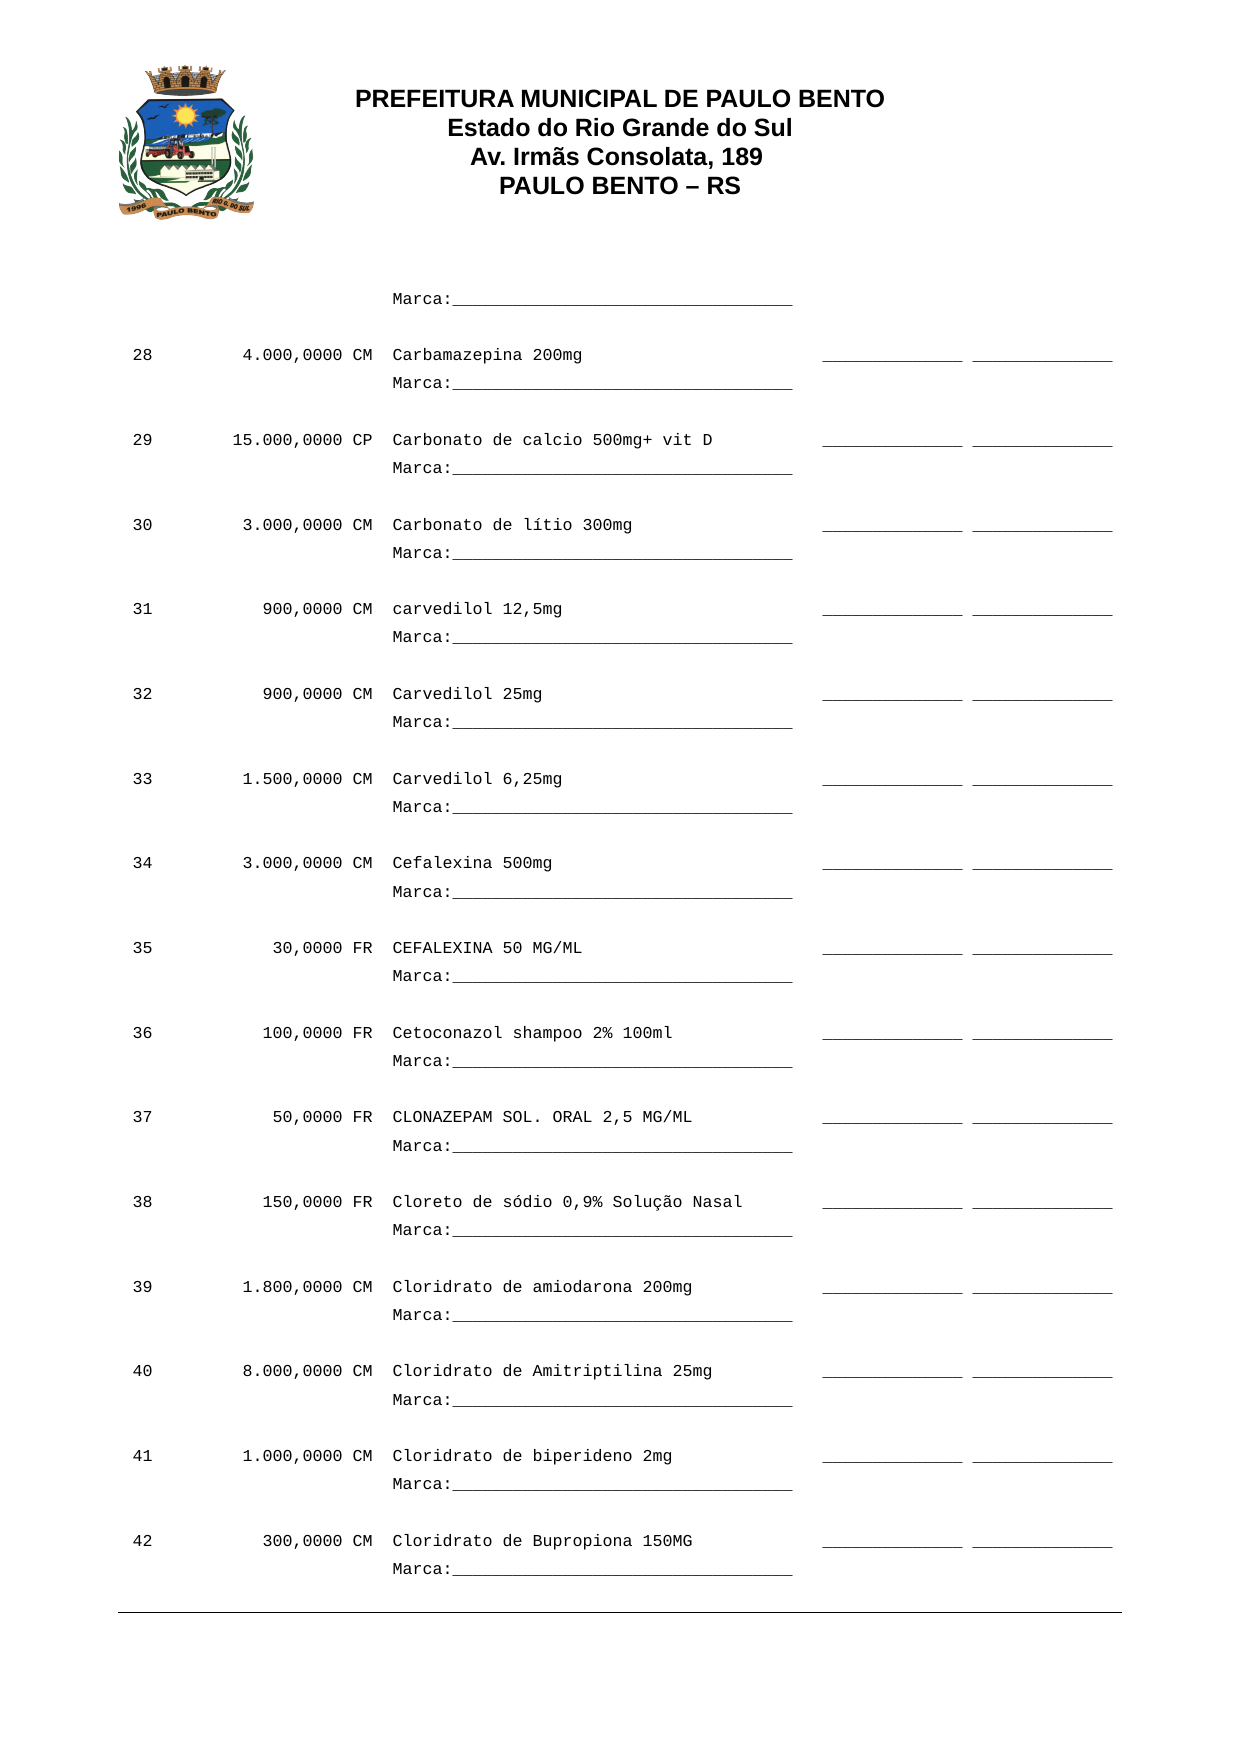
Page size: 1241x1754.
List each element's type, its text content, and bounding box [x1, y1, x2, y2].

picture [118, 65, 254, 220]
text Marca:__________________________________ 28 4.000,0000 CM Carbamazepina 200mg ______________ ______________ Marca:__________________________________ 29 15.000,0000 CP Carbonato de calcio 500mg+ vit D ______________ ______________ Marca:__________________________________ 30 3.000,0000 CM Carbonato de lítio 300mg ______________ ______________ Marca:__________________________________ 31 900,0000 CM carvedilol 12,5mg ______________ ______________ Marca:__________________________________ 32 900,0000 CM Carvedilol 25mg ______________ ______________ Marca:__________________________________ 33 1.500,0000 CM Carvedilol 6,25mg ______________ ______________ Marca:__________________________________ 34 3.000,0000 CM Cefalexina 500mg ______________ ______________ Marca:__________________________________ 35 30,0000 FR CEFALEXINA 50 MG/ML ______________ ______________ Marca:__________________________________ 36 100,0000 FR Cetoconazol shampoo 2% 100ml ______________ ______________ Marca:__________________________________ 37 50,0000 FR CLONAZEPAM SOL. ORAL 2,5 MG/ML ______________ ______________ Marca:__________________________________ 38 150,0000 FR Cloreto de sódio 0,9% Solução Nasal ______________ ______________ Marca:__________________________________ 39 1.800,0000 CM Cloridrato de amiodarona 200mg ______________ ______________ Marca:__________________________________ 40 8.000,0000 CM Cloridrato de Amitriptilina 25mg ______________ ______________ Marca:__________________________________ 41 1.000,0000 CM Cloridrato de biperideno 2mg ______________ ______________ Marca:__________________________________ 42 300,0000 CM Cloridrato de Bupropiona 150MG ______________ ______________ Marca:__________________________________ [118, 286, 1122, 1612]
